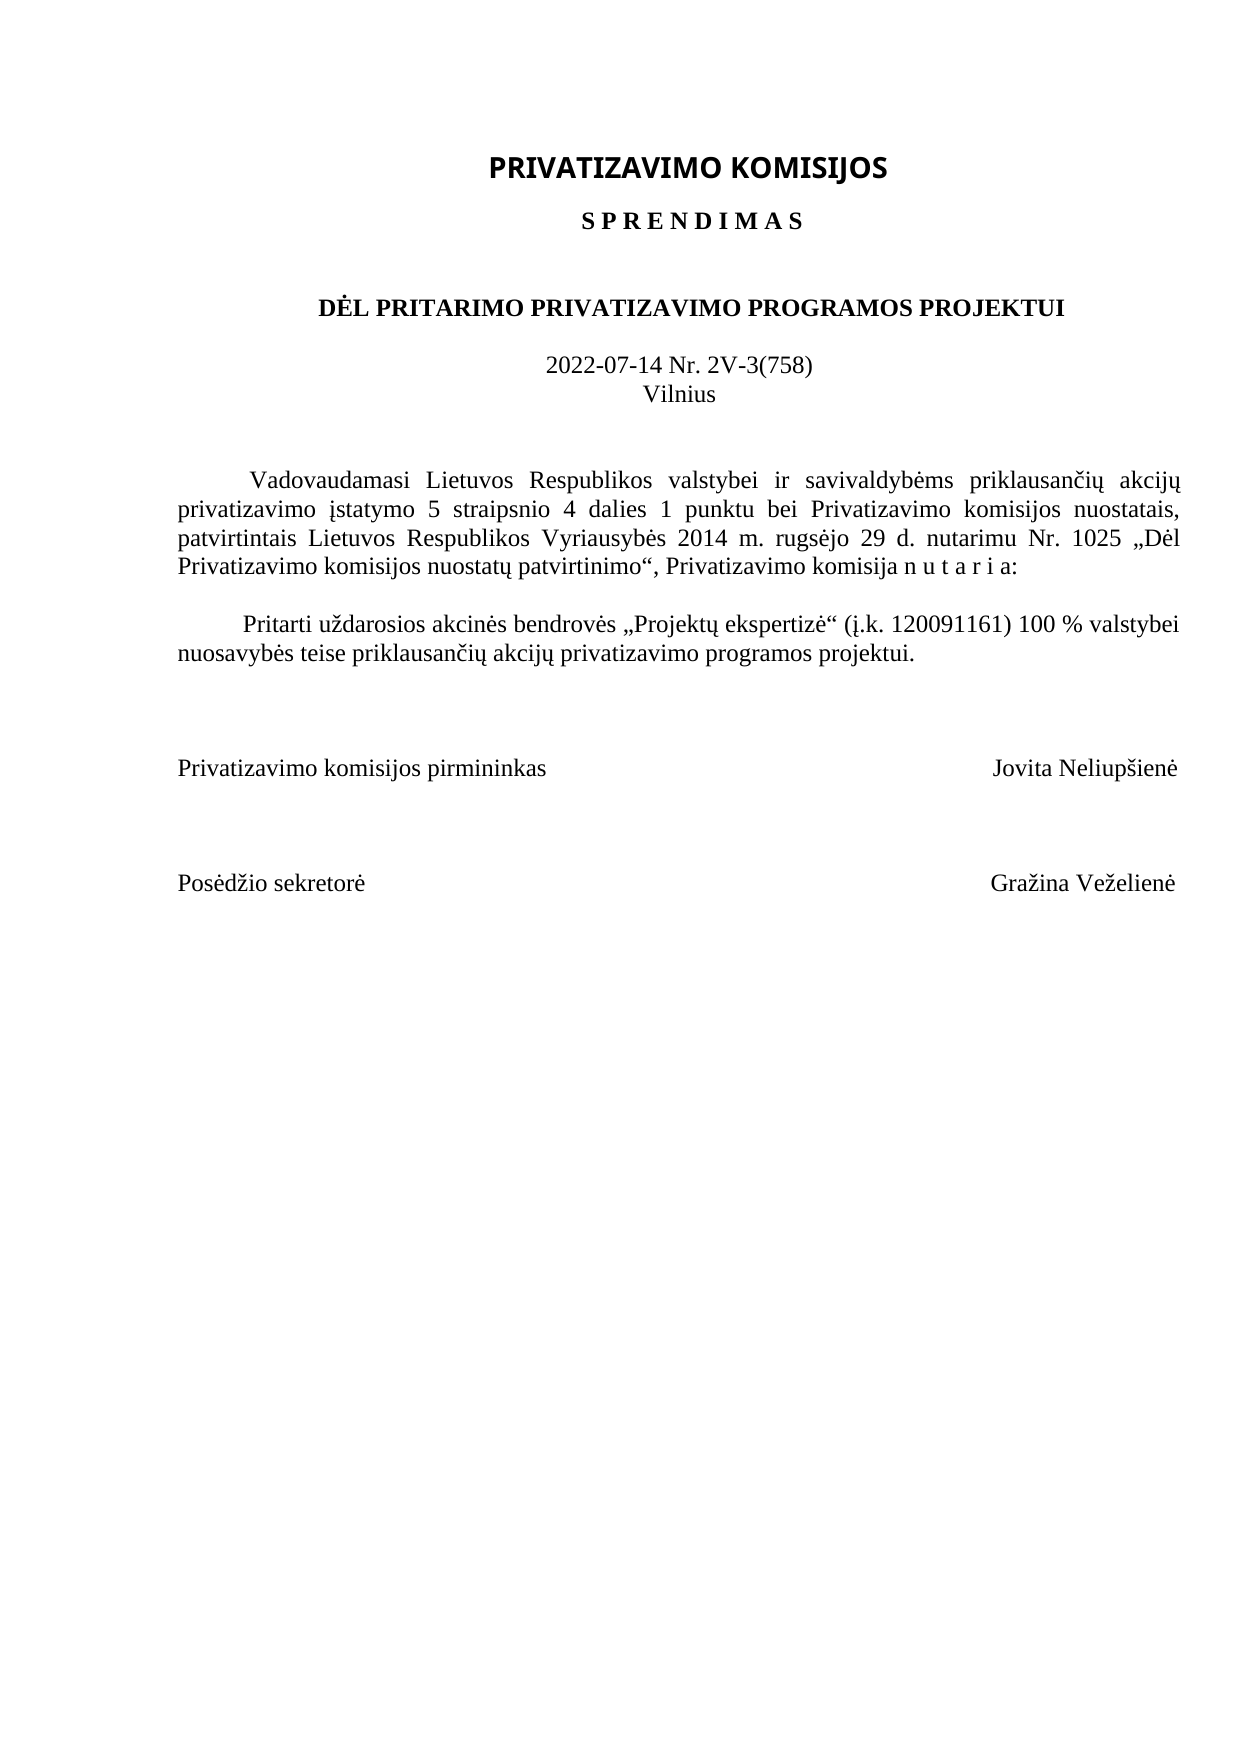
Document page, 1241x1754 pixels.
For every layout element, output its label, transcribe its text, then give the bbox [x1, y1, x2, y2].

text Vilnius [177, 379, 1181, 408]
text PRIVATIZAVIMO KOMISIJOS [177, 147, 1206, 187]
text S P R E N D I M A S [177, 206, 1206, 235]
text 2022-07-14 Nr. 2V-3(758) [177, 350, 1181, 379]
text Pritarti uždarosios akcinės bendrovės „Projektų ekspertizė“ (į.k. 120091161) 100 % valstybei nuosavybės teise priklausančių akcijų privatizavimo programos projektui. [177, 609, 1181, 666]
text DĖL PRITARIMO PRIVATIZAVIMO PROGRAMOS PROJEKTUI [177, 293, 1206, 321]
text Privatizavimo komisijos pirmininkas Jovita Neliupšienė [177, 753, 1208, 781]
text Posėdžio sekretorė Gražina Veželienė [177, 868, 1181, 896]
text Vadovaudamasi Lietuvos Respublikos valstybei ir savivaldybėms priklausančių akcijų privatizavimo įstatymo 5 straipsnio 4 dalies 1 punktu bei Privatizavimo komisijos nuostatais, patvirtintais Lietuvos Respublikos Vyriausybės 2014 m. rugsėjo 29 d. nutarimu Nr. 1025 „Dėl Privatizavimo komisijos nuostatų patvirtinimo“, Privatizavimo komisija n u t a r i a: [177, 465, 1181, 580]
